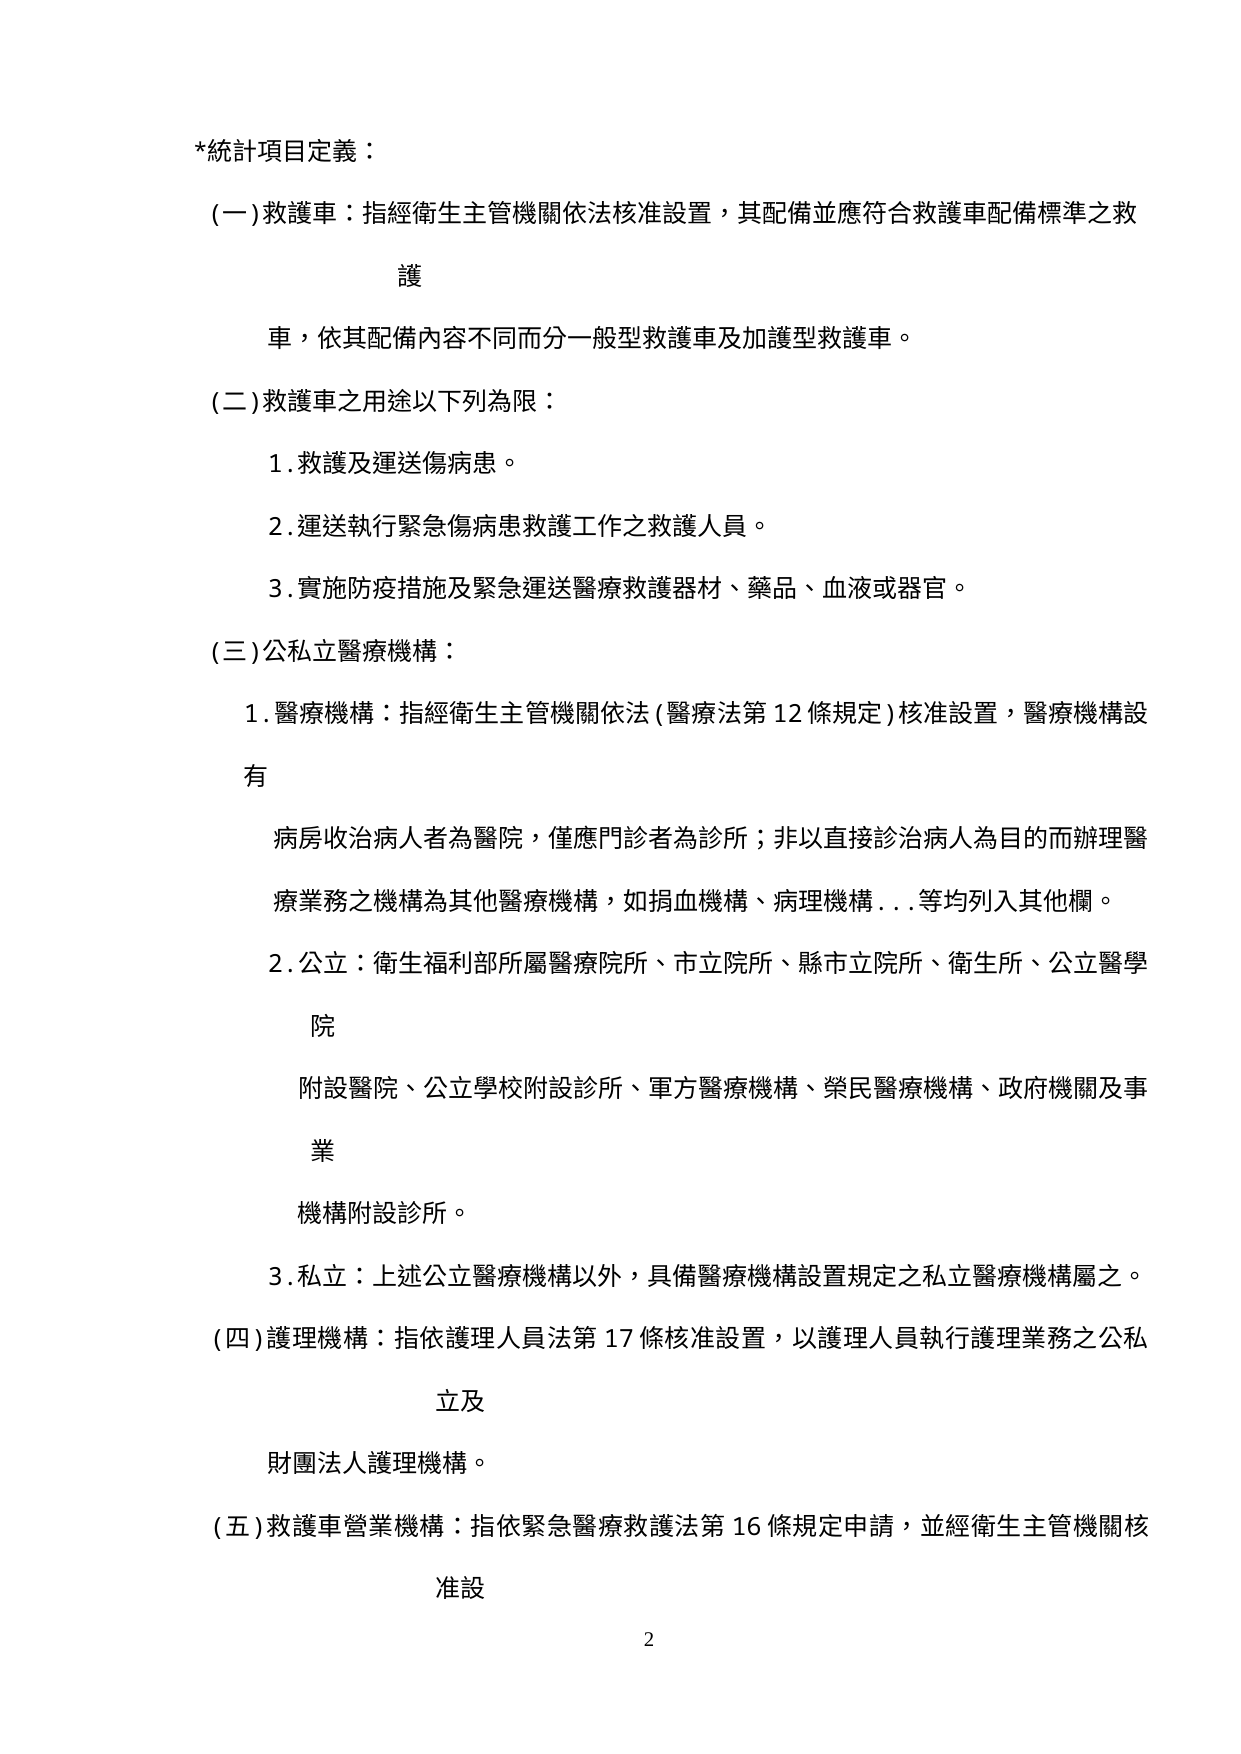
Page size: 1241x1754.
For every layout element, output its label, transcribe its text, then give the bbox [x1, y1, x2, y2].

text 附設醫院、公立學校附設診所、軍方醫療機構、榮民醫療機構、政府機關及事業 [148, 1045, 1150, 1170]
text (一)救護車：指經衛生主管機關依法核准設置，其配備並應符合救護車配備標準之救護 [148, 170, 1150, 295]
text 2.公立：衛生福利部所屬醫療院所、市立院所、縣市立院所、衛生所、公立醫學院 [148, 920, 1150, 1045]
text (五)救護車營業機構：指依緊急醫療救護法第16條規定申請，並經衛生主管機關核准設 [148, 1483, 1150, 1608]
text 療業務之機構為其他醫療機構，如捐血機構、病理機構...等均列入其他欄。 [244, 858, 1150, 920]
text 1.醫療機構：指經衛生主管機關依法(醫療法第12條規定)核准設置，醫療機構設有 [244, 670, 1150, 795]
text (三)公私立醫療機構： [148, 608, 1150, 670]
text *統計項目定義： [148, 108, 1150, 170]
text 財團法人護理機構。 [148, 1420, 1150, 1483]
text 病房收治病人者為醫院，僅應門診者為診所；非以直接診治病人為目的而辦理醫 [244, 795, 1150, 858]
text (四)護理機構：指依護理人員法第17條核准設置，以護理人員執行護理業務之公私立及 [148, 1295, 1150, 1420]
text 3.實施防疫措施及緊急運送醫療救護器材、藥品、血液或器官。 [148, 545, 1150, 608]
text 3.私立：上述公立醫療機構以外，具備醫療機構設置規定之私立醫療機構屬之。 [148, 1233, 1150, 1295]
text 機構附設診所。 [148, 1170, 1150, 1233]
text 車，依其配備內容不同而分一般型救護車及加護型救護車。 [148, 295, 1150, 358]
text (二)救護車之用途以下列為限： [148, 358, 1150, 420]
text 1.救護及運送傷病患。 [148, 420, 1150, 483]
text 2.運送執行緊急傷病患救護工作之救護人員。 [148, 483, 1150, 545]
